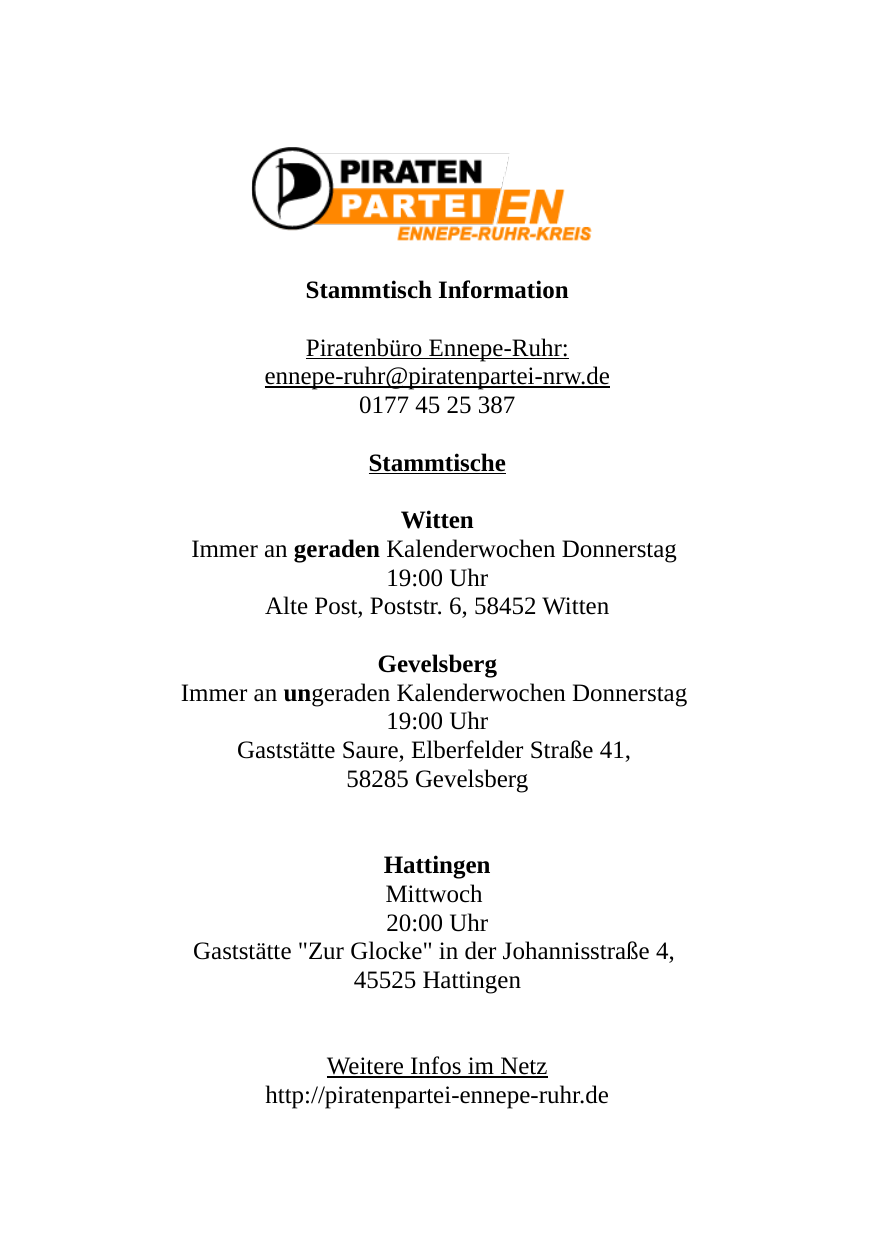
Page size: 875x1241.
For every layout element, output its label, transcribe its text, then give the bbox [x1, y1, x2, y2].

text http://piratenpartei-ennepe-ruhr.de [148, 1080, 726, 1109]
text 45525 Hattingen [148, 965, 726, 994]
text 58285 Gevelsberg [148, 764, 726, 793]
text Gaststätte "Zur Glocke" in der Johannisstraße 4, [148, 936, 726, 965]
text 19:00 Uhr [148, 706, 726, 735]
text Gaststätte Saure, Elberfelder Straße 41, [148, 735, 726, 764]
text Piratenbüro Ennepe-Ruhr: [148, 333, 726, 361]
text Mittwoch [148, 879, 726, 908]
text 20:00 Uhr [148, 908, 726, 936]
text Weitere Infos im Netz [148, 1051, 726, 1080]
text Immer an geraden Kalenderwochen Donnerstag [148, 534, 726, 563]
text Hattingen [148, 850, 726, 879]
text ennepe-ruhr@piratenpartei-nrw.de [148, 361, 726, 390]
text Stammtisch Information [148, 275, 726, 304]
text Immer an ungeraden Kalenderwochen Donnerstag [148, 678, 726, 706]
text Witten [148, 505, 726, 534]
text Stammtische [148, 448, 726, 476]
text Alte Post, Poststr. 6, 58452 Witten [148, 591, 726, 620]
text 0177 45 25 387 [148, 390, 726, 419]
text Gevelsberg [148, 649, 726, 678]
text 19:00 Uhr [148, 563, 726, 591]
